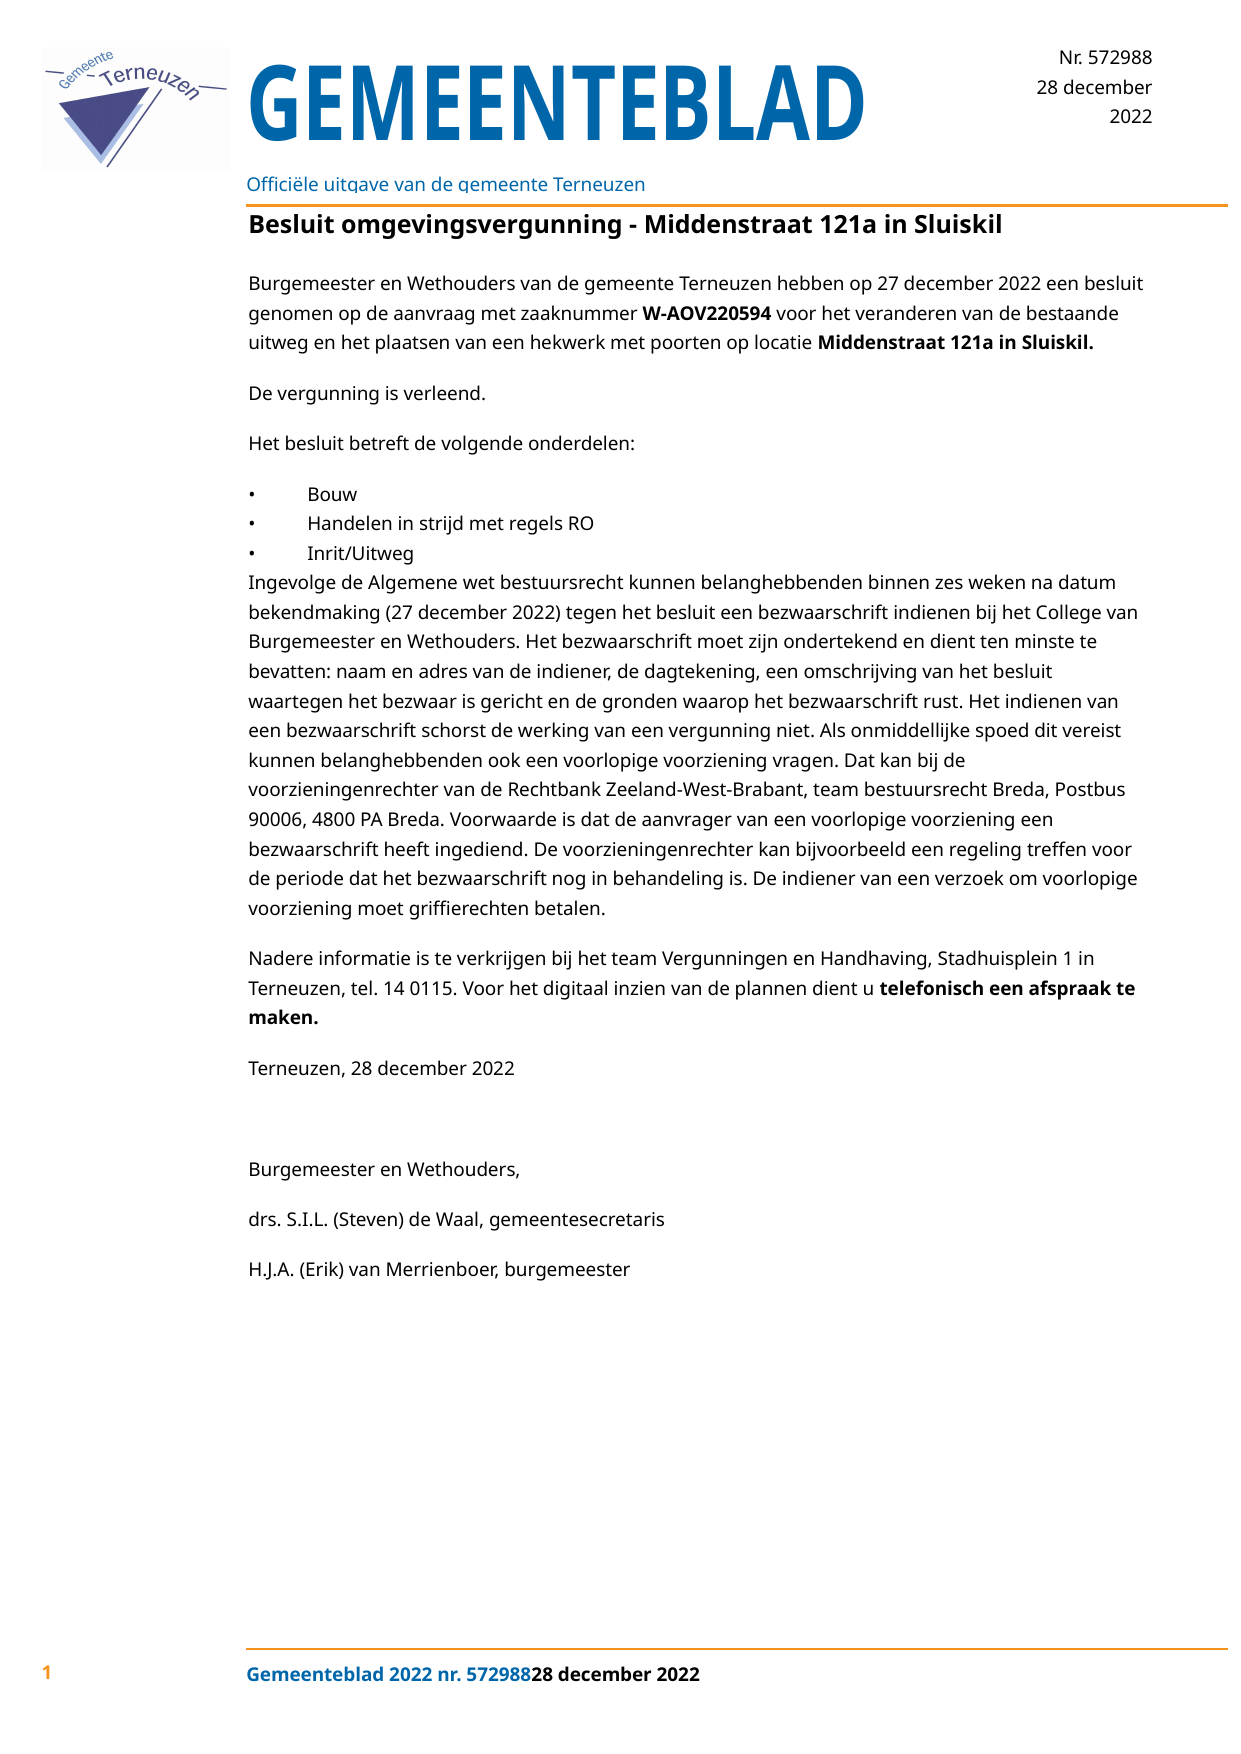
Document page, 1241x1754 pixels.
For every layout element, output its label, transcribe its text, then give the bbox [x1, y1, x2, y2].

text H.J.A. (Erik) van Merrienboer, burgemeester [248, 1257, 1152, 1282]
text Nadere informatie is te verkrijgen bij het team Vergunningen en Handhaving, Stadhuisplein 1 in Terneuzen, tel. 14 0115. Voor het digitaal inzien van de plannen dient u telefonisch een afspraak te maken. [248, 945, 1152, 1030]
text Besluit omgevingsvergunning - Middenstraat 121a in Sluiskil [248, 207, 1152, 241]
picture [41, 47, 231, 172]
list Inrit/Uitweg [248, 540, 1152, 566]
text Het besluit betreft de volgende onderdelen: [248, 430, 1152, 456]
text Burgemeester en Wethouders van de gemeente Terneuzen hebben op 27 december 2022 een besluit genomen op de aanvraag met zaaknummer W-AOV220594 voor het veranderen van de bestaande uitweg en het plaatsen van een hekwerk met poorten op locatie Middenstraat 121a in Sluiskil. [248, 270, 1152, 355]
text drs. S.I.L. (Steven) de Waal, gemeentesecretaris [248, 1206, 1152, 1232]
text Ingevolge de Algemene wet bestuursrecht kunnen belanghebbenden binnen zes weken na datum bekendmaking (27 december 2022) tegen het besluit een bezwaarschrift indienen bij het College van Burgemeester en Wethouders. Het bezwaarschrift moet zijn ondertekend en dient ten minste te bevatten: naam en adres van de indiener, de dagtekening, een omschrijving van het besluit waartegen het bezwaar is gericht en de gronden waarop het bezwaarschrift rust. Het indienen van een bezwaarschrift schorst de werking van een vergunning niet. Als onmiddellijke spoed dit vereist kunnen belanghebbenden ook een voorlopige voorziening vragen. Dat kan bij de voorzieningenrechter van de Rechtbank Zeeland-West-Brabant, team bestuursrecht Breda, Postbus 90006, 4800 PA Breda. Voorwaarde is dat de aanvrager van een voorlopige voorziening een bezwaarschrift heeft ingediend. De voorzieningenrechter kan bijvoorbeeld een regeling treffen voor de periode dat het bezwaarschrift nog in behandeling is. De indiener van een verzoek om voorlopige voorziening moet griffierechten betalen. [248, 569, 1152, 921]
list Handelen in strijd met regels RO [248, 510, 1152, 536]
text De vergunning is verleend. [248, 380, 1152, 406]
text Burgemeester en Wethouders, [248, 1156, 1152, 1181]
text Terneuzen, 28 december 2022 [248, 1055, 1152, 1081]
list Bouw [248, 481, 1152, 506]
